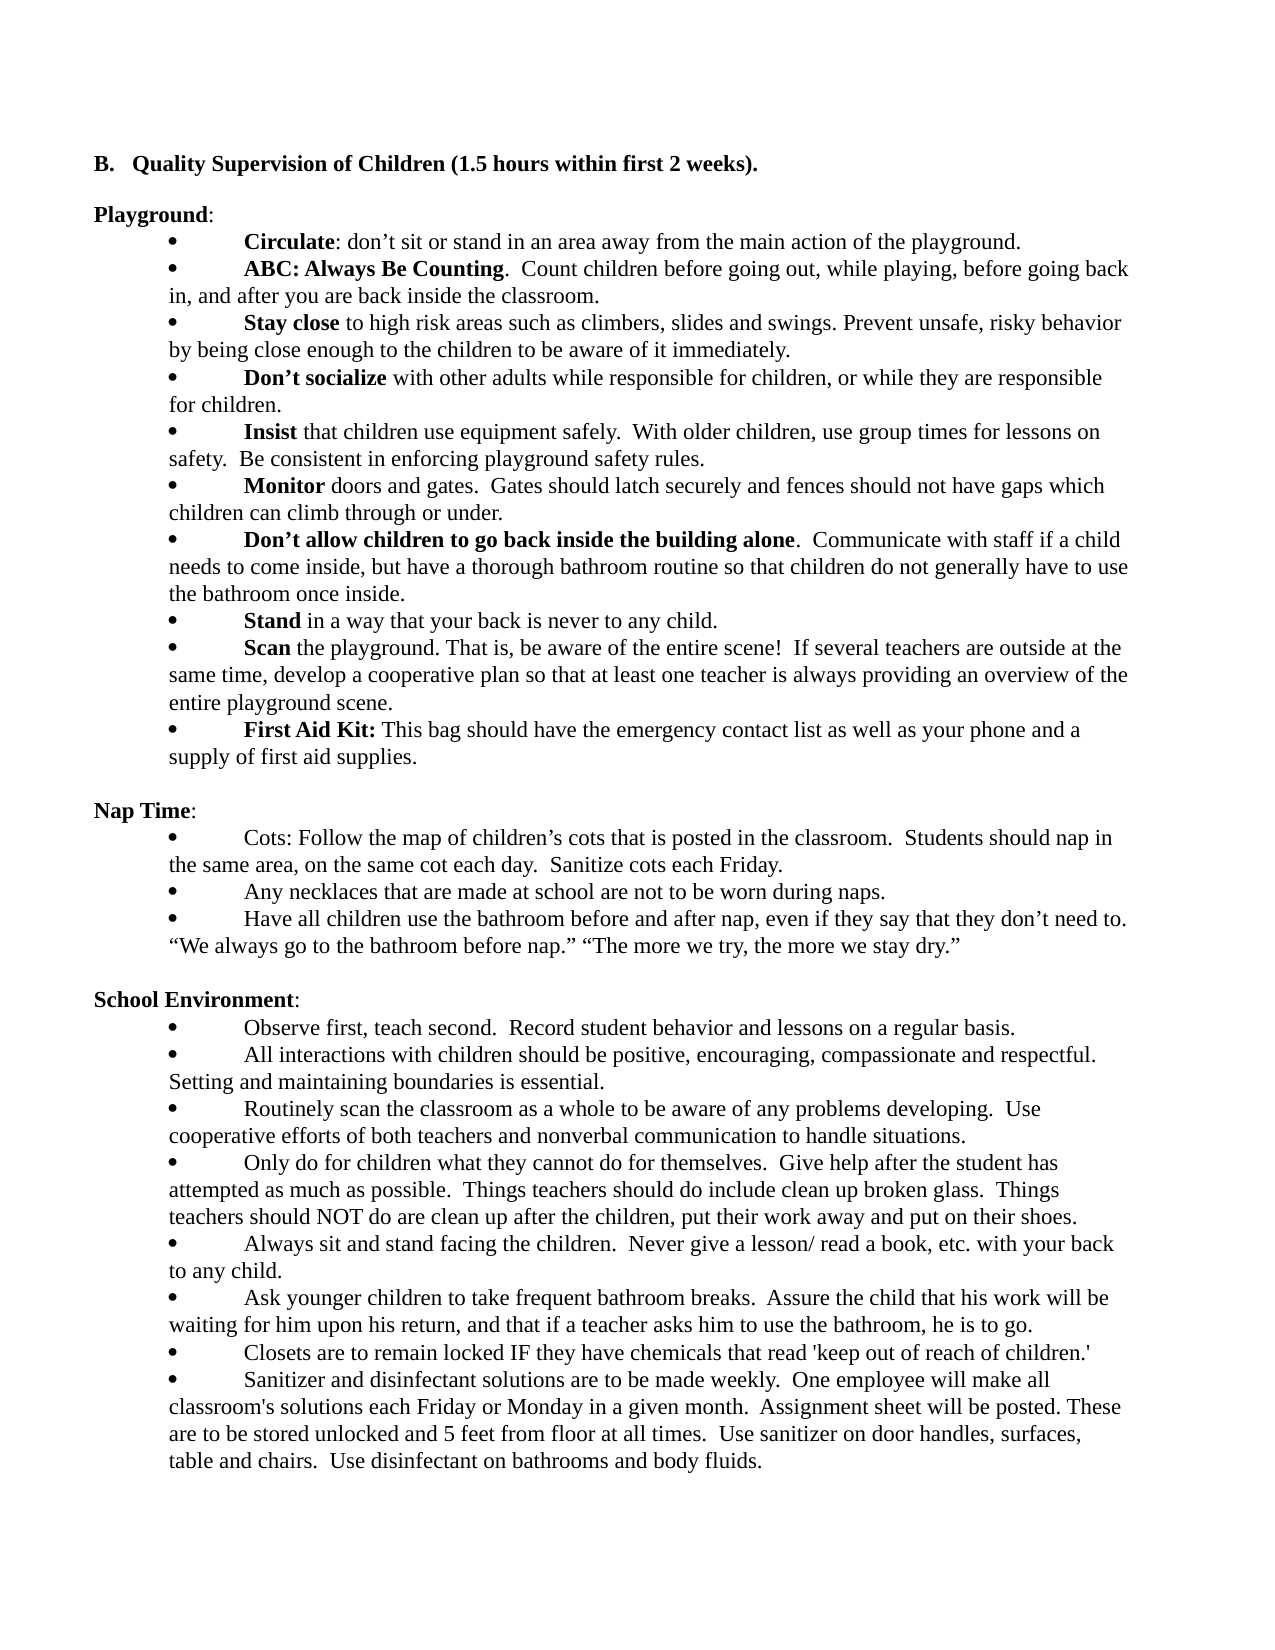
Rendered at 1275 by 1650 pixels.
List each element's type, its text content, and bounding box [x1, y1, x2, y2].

text B. Quality Supervision of Children (1.5 hours within first 2 weeks). [94, 150, 1125, 176]
text School Environment: [94, 986, 1130, 1013]
list Sanitizer and disinfectant solutions are to be made weekly. One employee will make all classroom's solutions each Friday or Monday in a given month. Assignment sheet will be posted. These are to be stored unlocked and 5 feet from floor at all times. Use sanitizer on door handles, surfaces, table and chairs. Use disinfectant on bathrooms and body fluids. [169, 1366, 1130, 1473]
list Closets are to remain locked IF they have chemicals that read 'keep out of reach of children.' [169, 1338, 1130, 1365]
list Scan the playground. That is, be aware of the entire scene! If several teachers are outside at the same time, develop a cooperative plan so that at least one teacher is always providing an overview of the entire playground scene. [169, 634, 1130, 715]
list Observe first, teach second. Record student behavior and lessons on a regular basis. [169, 1013, 1130, 1040]
list Stay close to high risk areas such as climbers, slides and swings. Prevent unsafe, risky behavior by being close enough to the children to be aware of it immediately. [169, 309, 1130, 363]
text Nap Time: [94, 797, 1130, 823]
list Ask younger children to take frequent bathroom breaks. Assure the child that his work will be waiting for him upon his return, and that if a teacher asks him to use the bathroom, he is to go. [169, 1284, 1130, 1338]
list Cots: Follow the map of children’s cots that is posted in the classroom. Students should nap in the same area, on the same cot each day. Sanitize cots each Friday. [169, 824, 1130, 877]
list Only do for children what they cannot do for themselves. Give help after the student has attempted as much as possible. Things teachers should do include clean up broken glass. Things teachers should NOT do are clean up after the children, put their work away and put on their shoes. [169, 1149, 1130, 1229]
list ABC: Always Be Counting. Count children before going out, while playing, before going back in, and after you are back inside the classroom. [169, 255, 1130, 309]
list Have all children use the bathroom before and after nap, even if they say that they don’t need to. “We always go to the bathroom before nap.” “The more we try, the more we stay dry.” [169, 905, 1130, 959]
list Circulate: don’t sit or stand in an area away from the main action of the playground. [169, 228, 1130, 254]
list All interactions with children should be positive, encouraging, compassionate and respectful. Setting and maintaining boundaries is essential. [169, 1041, 1130, 1094]
list Don’t socialize with other adults while responsible for children, or while they are responsible for children. [169, 363, 1130, 417]
list Insist that children use equipment safely. With older children, use group times for lessons on safety. Be consistent in enforcing playground safety rules. [169, 418, 1130, 471]
list Stand in a way that your back is never to any child. [169, 607, 1130, 634]
list Routinely scan the classroom as a whole to be aware of any problems developing. Use cooperative efforts of both teachers and nonverbal communication to handle situations. [169, 1095, 1130, 1148]
list First Aid Kit: This bag should have the emergency contact list as well as your phone and a supply of first aid supplies. [169, 716, 1130, 769]
list Don’t allow children to go back inside the building alone. Communicate with staff if a child needs to come inside, but have a thorough bathroom routine so that children do not generally have to use the bathroom once inside. [169, 526, 1130, 607]
list Always sit and stand facing the children. Never give a lesson/ read a book, etc. with your back to any child. [169, 1230, 1130, 1284]
list Monitor doors and gates. Gates should latch securely and fences should not have gaps which children can climb through or under. [169, 472, 1130, 525]
text Playground: [94, 201, 1130, 227]
list Any necklaces that are made at school are not to be worn during naps. [169, 878, 1130, 904]
